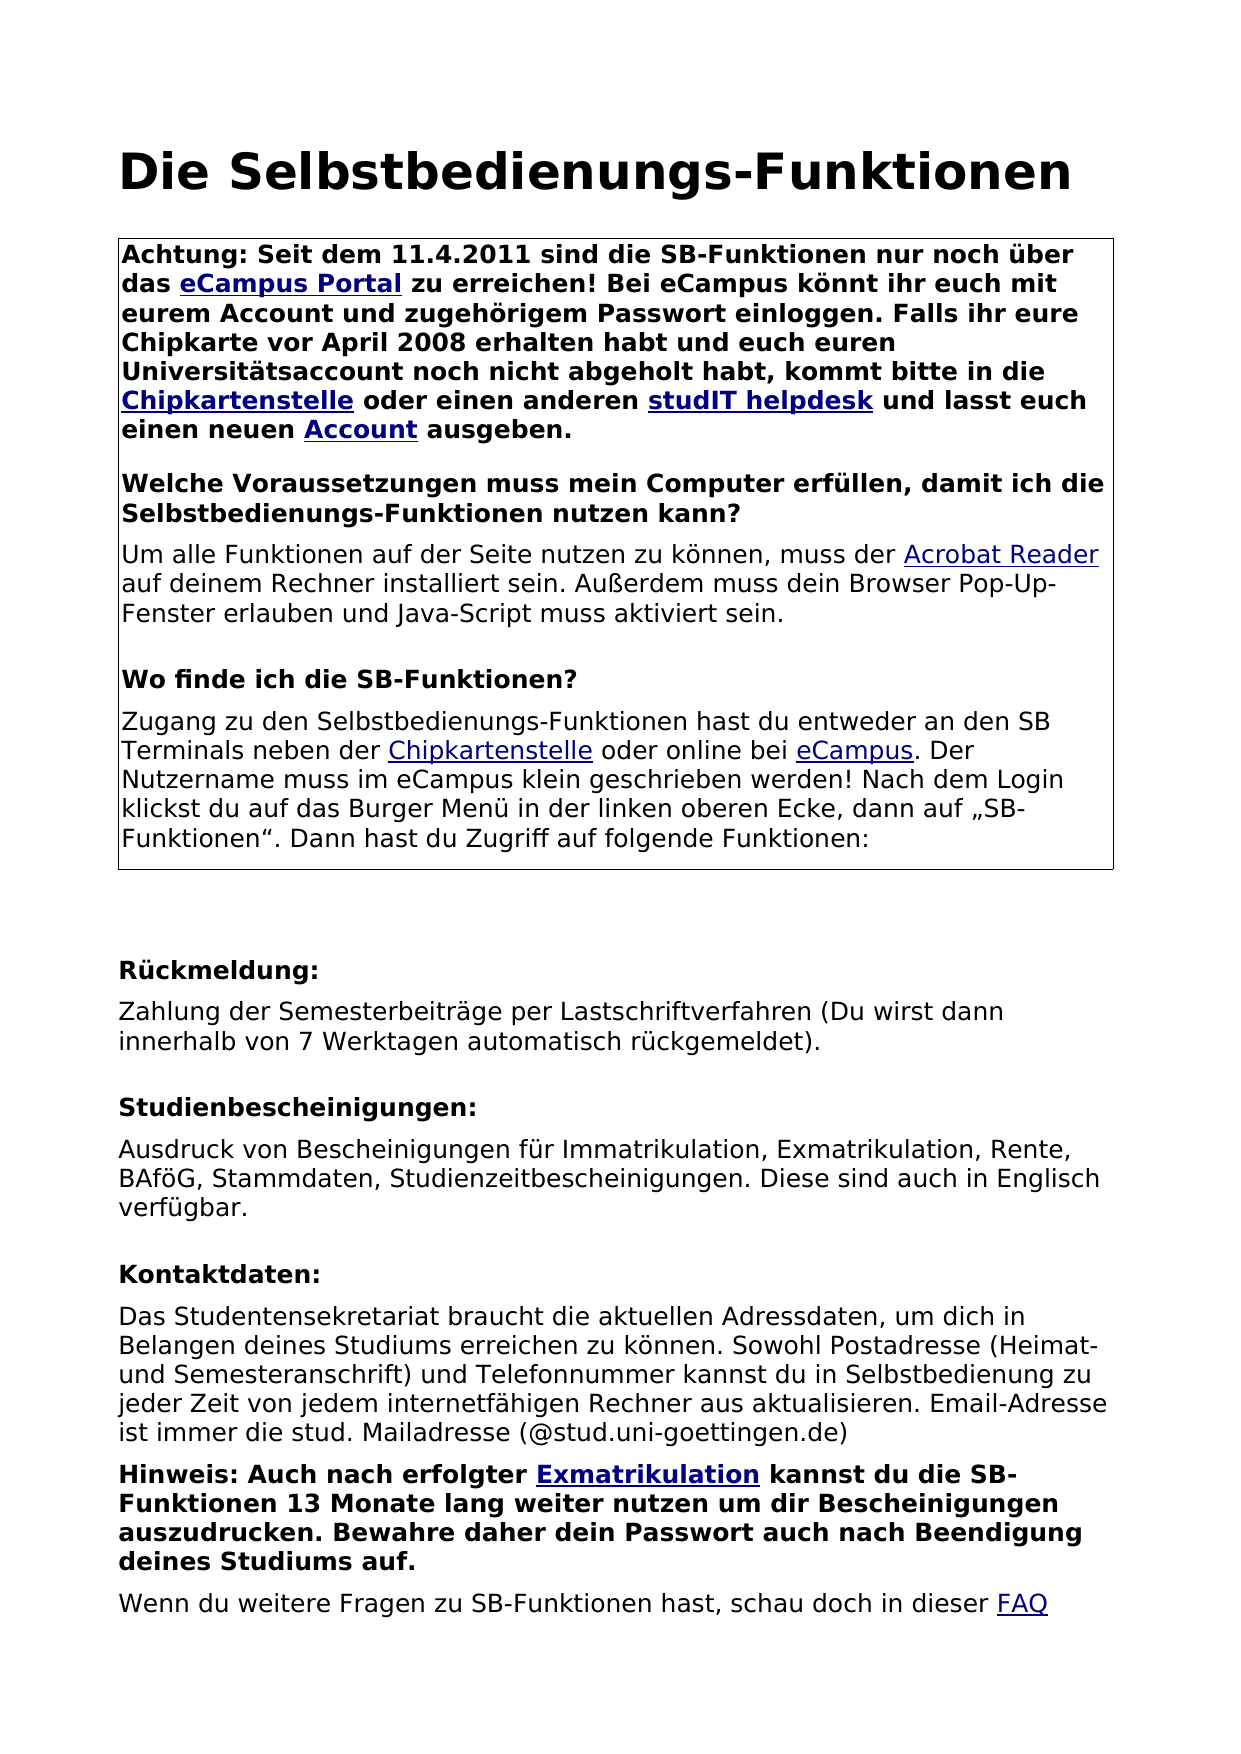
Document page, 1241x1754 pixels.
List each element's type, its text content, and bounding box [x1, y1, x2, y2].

text Das Studentensekretariat braucht die aktuellen Adressdaten, um dich in Belangen deines Studiums erreichen zu können. Sowohl Postadresse (Heimat- und Semesteranschrift) und Telefonnummer kannst du in Selbstbedienung zu jeder Zeit von jedem internetfähigen Rechner aus aktualisieren. Email-Adresse ist immer die stud. Mailadresse (@stud.uni-goettingen.de) [118, 1302, 1122, 1448]
subtitle Studienbescheinigungen: [118, 1093, 1122, 1123]
subtitle Kontaktdaten: [118, 1260, 1122, 1289]
table_header Achtung: Seit dem 11.4.2011 sind die SB-Funktionen nur noch über das eCampus Portal zu erreichen! Bei eCampus könnt ihr euch mit eurem Account und zugehörigem Passwort einloggen. Falls ihr eure Chipkarte vor April 2008 erhalten habt und euch euren Universitätsaccount noch nicht abgeholt habt, kommt bitte in die Chipkartenstelle oder einen anderen studIT helpdesk und lasst euch einen neuen Account ausgeben. Welche Voraussetzungen muss mein Computer erfüllen, damit ich die Selbstbedienungs-Funktionen nutzen kann? Um alle Funktionen auf der Seite nutzen zu können, muss der Acrobat Reader auf deinem Rechner installiert sein. Außerdem muss dein Browser Pop-Up-Fenster erlauben und Java-Script muss aktiviert sein. Wo finde ich die SB-Funktionen? Zugang zu den Selbstbedienungs-Funktionen hast du entweder an den SB Terminals neben der Chipkartenstelle oder online bei eCampus. Der Nutzername muss im eCampus klein geschrieben werden! Nach dem Login klickst du auf das Burger Menü in der linken oberen Ecke, dann auf „SB-Funktionen“. Dann hast du Zugriff auf folgende Funktionen: [119, 239, 1113, 868]
text Zahlung der Semesterbeiträge per Lastschriftverfahren (Du wirst dann innerhalb von 7 Werktagen automatisch rückgemeldet). [118, 998, 1122, 1056]
subtitle Rückmeldung: [118, 956, 1122, 985]
subtitle Die Selbstbedienungs-Funktionen [118, 143, 1122, 201]
text Wenn du weitere Fragen zu SB-Funktionen hast, schau doch in dieser FAQ [118, 1589, 1122, 1618]
text Ausdruck von Bescheinigungen für Immatrikulation, Exmatrikulation, Rente, BAföG, Stammdaten, Studienzeitbescheinigungen. Diese sind auch in Englisch verfügbar. [118, 1135, 1122, 1223]
text Hinweis: Auch nach erfolgter Exmatrikulation kannst du die SB-Funktionen 13 Monate lang weiter nutzen um dir Bescheinigungen auszudrucken. Bewahre daher dein Passwort auch nach Beendigung deines Studiums auf. [118, 1460, 1122, 1577]
